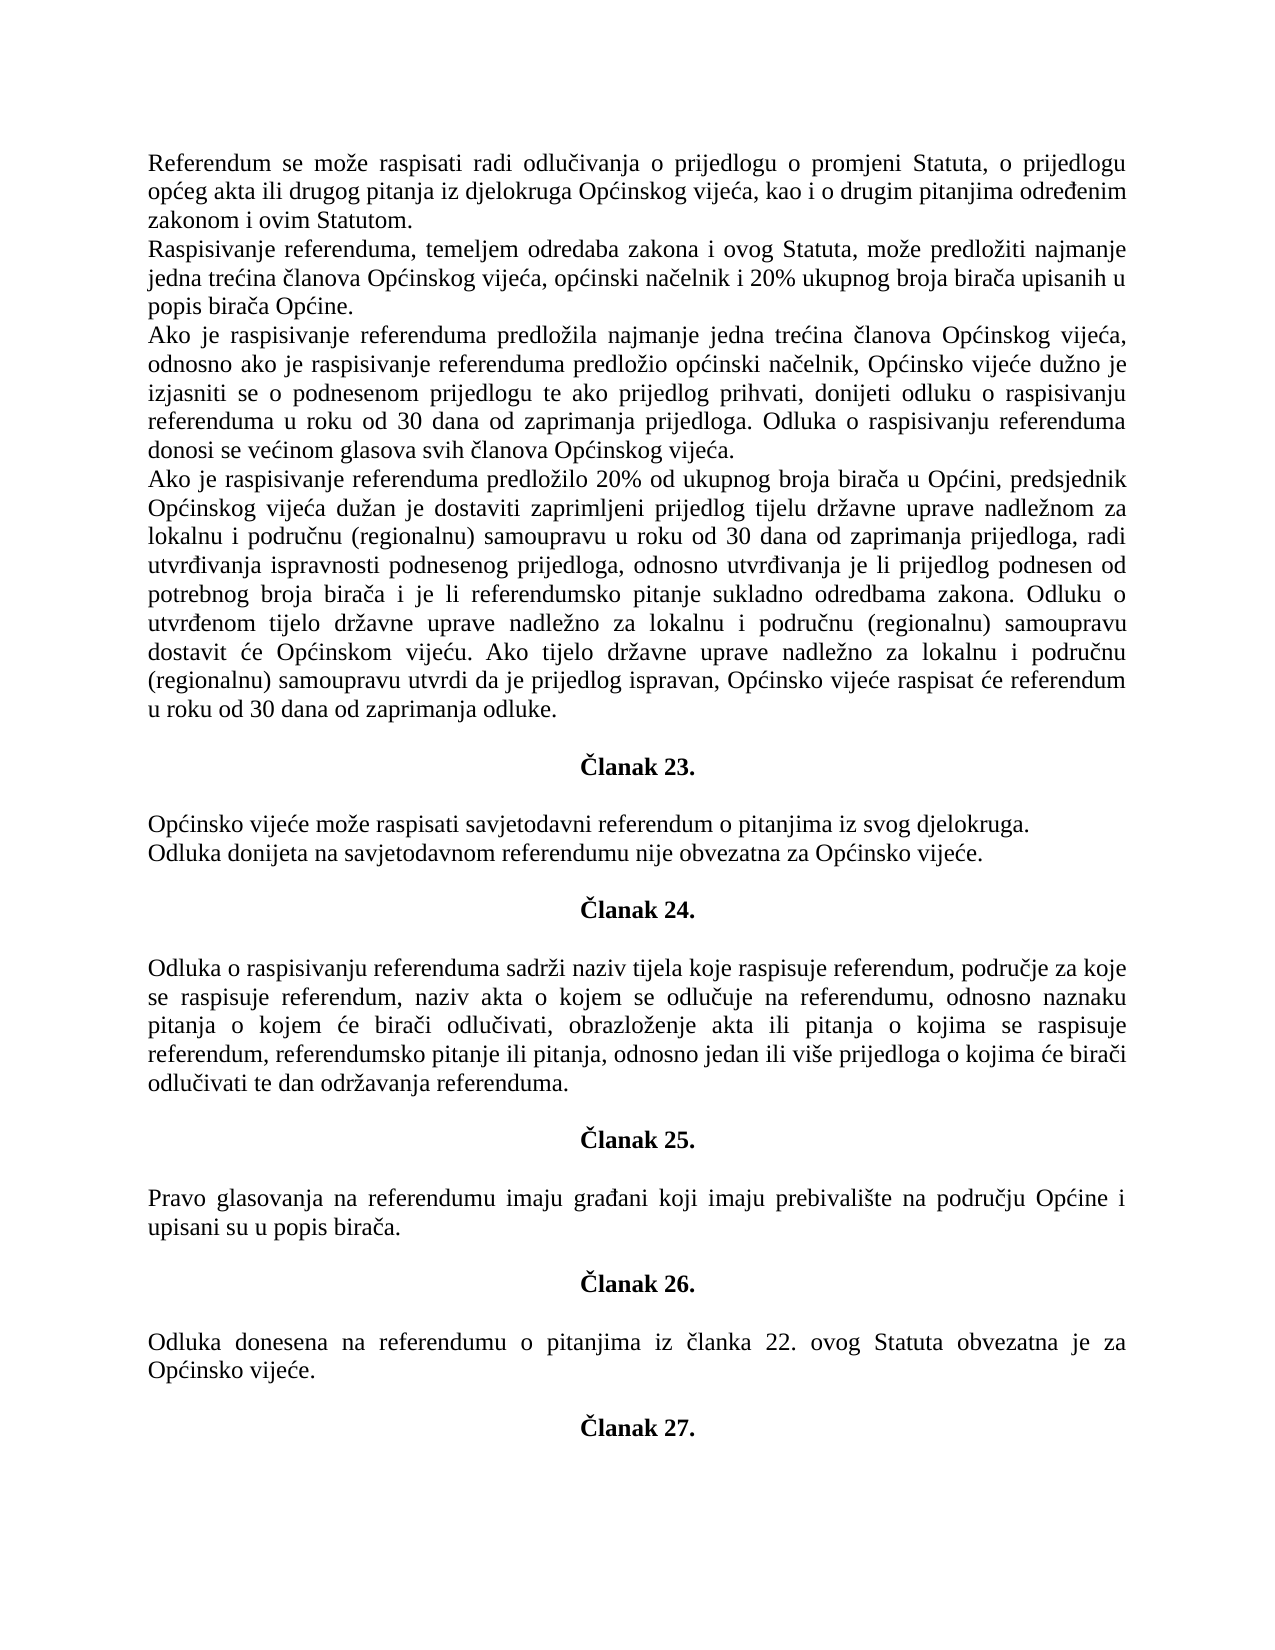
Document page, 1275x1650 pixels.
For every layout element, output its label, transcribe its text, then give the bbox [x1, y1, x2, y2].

text Odluka donijeta na savjetodavnom referendumu nije obvezatna za Općinsko vijeće. [148, 838, 1127, 867]
text Ako je raspisivanje referenduma predložilo 20% od ukupnog broja birača u Općini, predsjednik Općinskog vijeća dužan je dostaviti zaprimljeni prijedlog tijelu državne uprave nadležnom za lokalnu i područnu (regionalnu) samoupravu u roku od 30 dana od zaprimanja prijedloga, radi utvrđivanja ispravnosti podnesenog prijedloga, odnosno utvrđivanja je li prijedlog podnesen od potrebnog broja birača i je li referendumsko pitanje sukladno odredbama zakona. Odluku o utvrđenom tijelo državne uprave nadležno za lokalnu i područnu (regionalnu) samoupravu dostavit će Općinskom vijeću. Ako tijelo državne uprave nadležno za lokalnu i područnu (regionalnu) samoupravu utvrdi da je prijedlog ispravan, Općinsko vijeće raspisat će referendum u roku od 30 dana od zaprimanja odluke. [148, 464, 1127, 723]
text Pravo glasovanja na referendumu imaju građani koji imaju prebivalište na području Općine i upisani su u popis birača. [148, 1183, 1127, 1240]
text Odluka o raspisivanju referenduma sadrži naziv tijela koje raspisuje referendum, područje za koje se raspisuje referendum, naziv akta o kojem se odlučuje na referendumu, odnosno naznaku pitanja o kojem će birači odlučivati, obrazloženje akta ili pitanja o kojima se raspisuje referendum, referendumsko pitanje ili pitanja, odnosno jedan ili više prijedloga o kojima će birači odlučivati te dan održavanja referenduma. [148, 953, 1127, 1097]
text Ako je raspisivanje referenduma predložila najmanje jedna trećina članova Općinskog vijeća, odnosno ako je raspisivanje referenduma predložio općinski načelnik, Općinsko vijeće dužno je izjasniti se o podnesenom prijedlogu te ako prijedlog prihvati, donijeti odluku o raspisivanju referenduma u roku od 30 dana od zaprimanja prijedloga. Odluka o raspisivanju referenduma donosi se većinom glasova svih članova Općinskog vijeća. [148, 320, 1127, 464]
text Općinsko vijeće može raspisati savjetodavni referendum o pitanjima iz svog djelokruga. [148, 809, 1127, 838]
text Članak 27. [148, 1413, 1127, 1442]
text Članak 25. [148, 1125, 1127, 1154]
text Članak 23. [148, 752, 1127, 780]
text Odluka donesena na referendumu o pitanjima iz članka 22. ovog Statuta obvezatna je za Općinsko vijeće. [148, 1327, 1127, 1384]
text Referendum se može raspisati radi odlučivanja o prijedlogu o promjeni Statuta, o prijedlogu općeg akta ili drugog pitanja iz djelokruga Općinskog vijeća, kao i o drugim pitanjima određenim zakonom i ovim Statutom. [148, 148, 1127, 234]
text Članak 26. [148, 1269, 1127, 1298]
text Članak 24. [148, 895, 1127, 924]
text Raspisivanje referenduma, temeljem odredaba zakona i ovog Statuta, može predložiti najmanje jedna trećina članova Općinskog vijeća, općinski načelnik i 20% ukupnog broja birača upisanih u popis birača Općine. [148, 234, 1127, 320]
